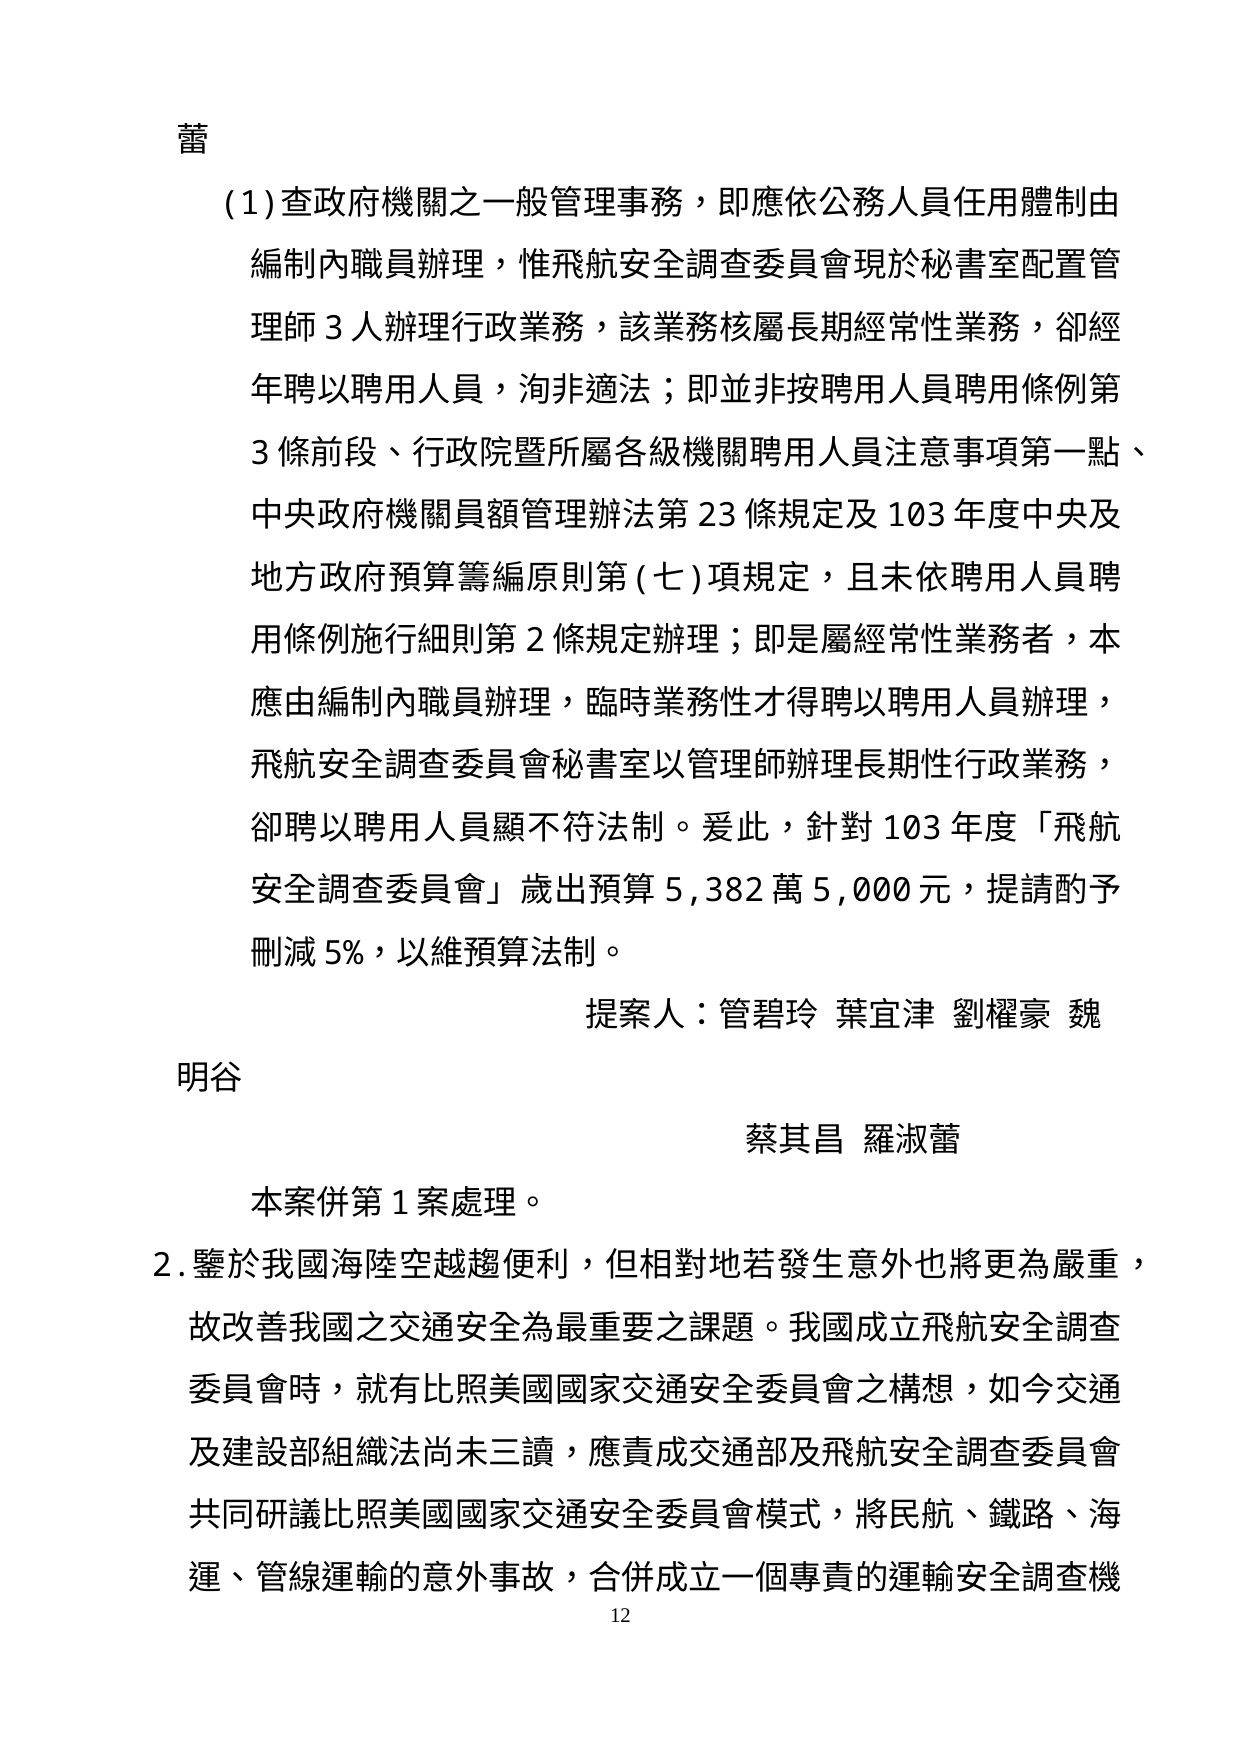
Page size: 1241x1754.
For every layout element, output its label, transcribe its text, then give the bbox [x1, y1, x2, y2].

text 蔡其昌 羅淑蕾 [176, 1096, 1131, 1158]
text 蕾 [176, 96, 1131, 158]
text (1)查政府機關之一般管理事務，即應依公務人員任用體制由編制內職員辦理，惟飛航安全調查委員會現於秘書室配置管理師3人辦理行政業務，該業務核屬長期經常性業務，卻經年聘以聘用人員，洵非適法；即並非按聘用人員聘用條例第3條前段、行政院暨所屬各級機關聘用人員注意事項第一點、中央政府機關員額管理辦法第23條規定及103年度中央及地方政府預算籌編原則第(七)項規定，且未依聘用人員聘用條例施行細則第2條規定辦理；即是屬經常性業務者，本應由編制內職員辦理，臨時業務性才得聘以聘用人員辦理，飛航安全調查委員會秘書室以管理師辦理長期性行政業務，卻聘以聘用人員顯不符法制。爰此，針對103年度「飛航安全調查委員會」歲出預算5,382萬5,000元，提請酌予刪減5%，以維預算法制。 [118, 158, 1122, 971]
text 本案併第1案處理。 [233, 1158, 1122, 1221]
text 2.鑒於我國海陸空越趨便利，但相對地若發生意外也將更為嚴重，故改善我國之交通安全為最重要之課題。我國成立飛航安全調查委員會時，就有比照美國國家交通安全委員會之構想，如今交通及建設部組織法尚未三讀，應責成交通部及飛航安全調查委員會共同研議比照美國國家交通安全委員會模式，將民航、鐵路、海運、管線運輸的意外事故，合併成立一個專責的運輸安全調查機構，爰要求交通部於3個月內提出書面報告，送交立法院交通委員會。 [152, 1221, 1122, 1596]
text 提案人：管碧玲 葉宜津 劉櫂豪 魏明谷 [176, 971, 1131, 1096]
